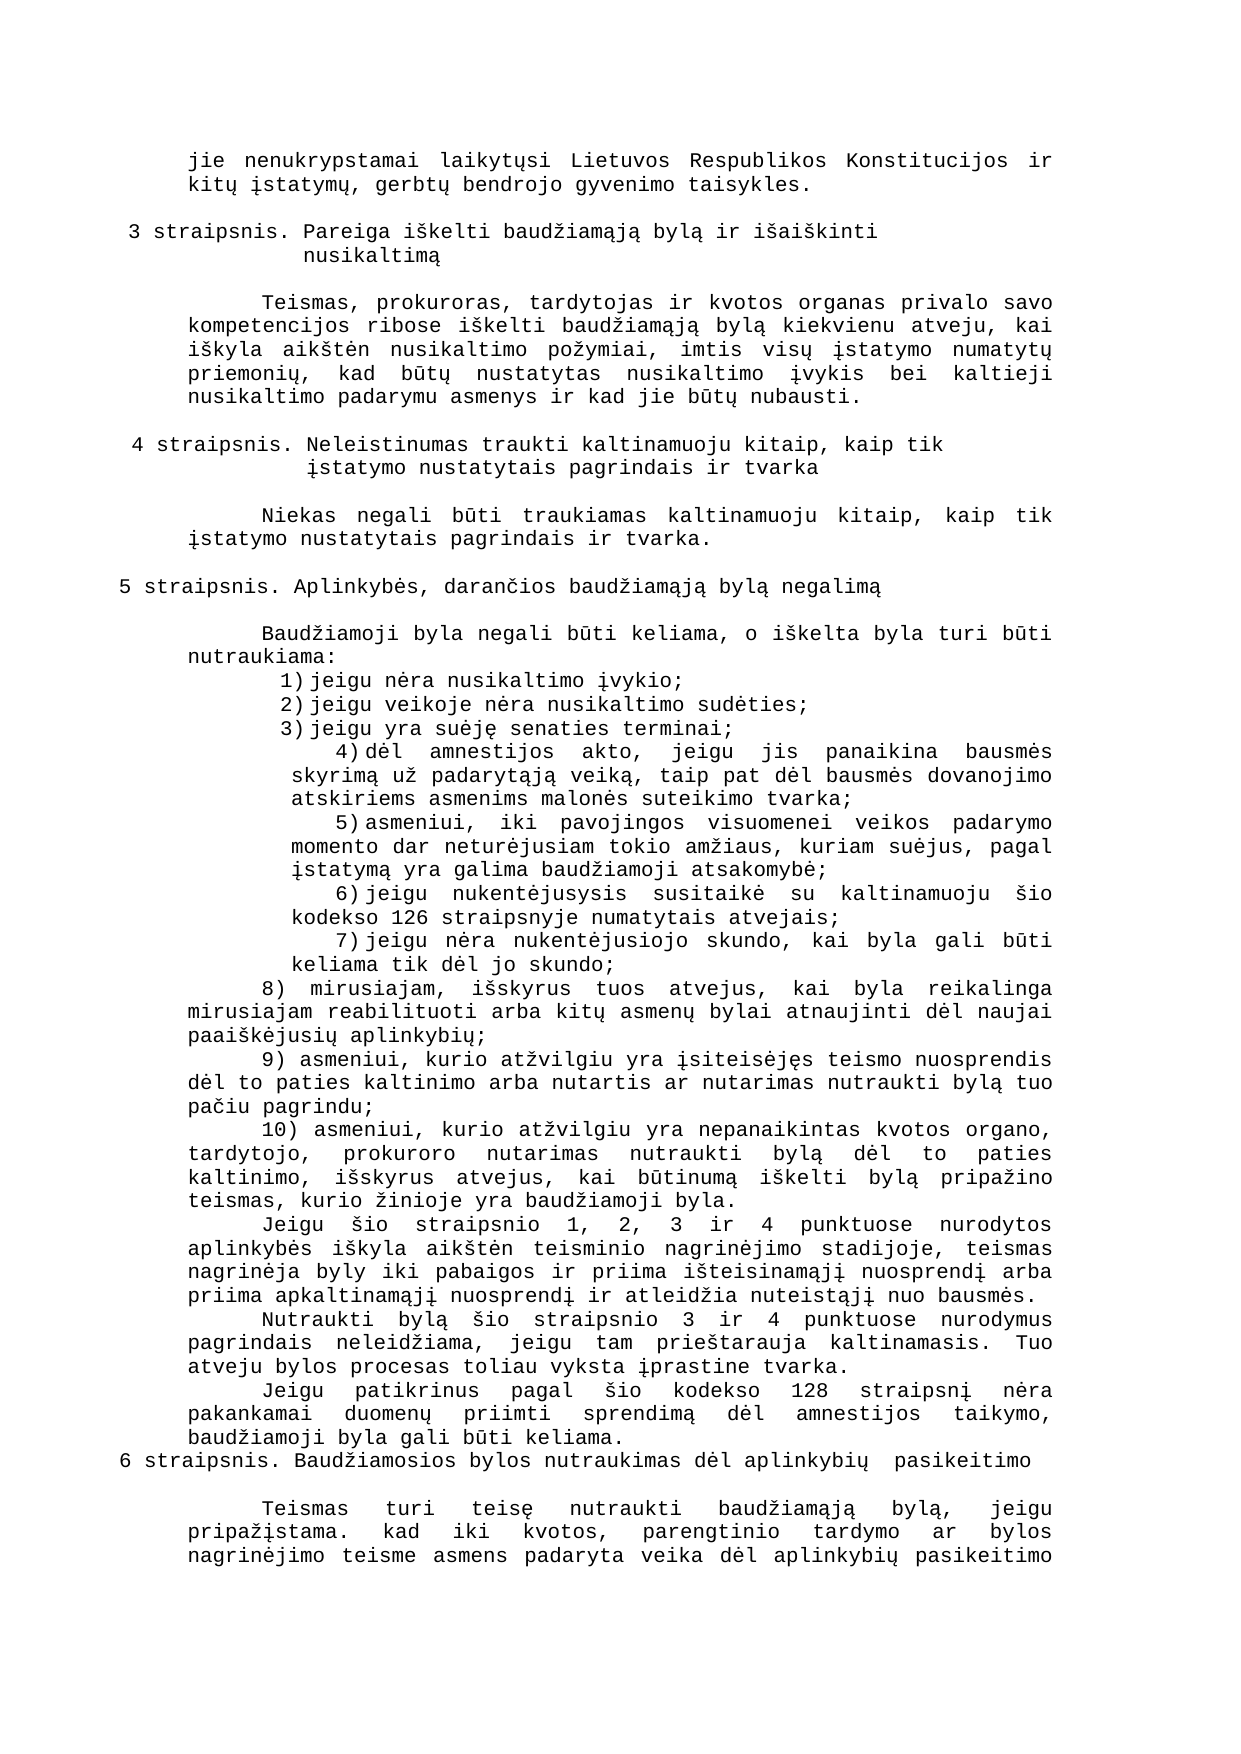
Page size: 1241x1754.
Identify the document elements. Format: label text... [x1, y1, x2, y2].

text 6 straipsnis. Baudžiamosios bylos nutraukimas dėl aplinkybių pasikeitimo [119, 1451, 1053, 1474]
list asmeniui, iki pavojingos visuomenei veikos padarymo momento dar neturėjusiam tokio amžiaus, kuriam suėjus, pagal įstatymą yra galima baudžiamoji atsakomybė; [261, 812, 1053, 883]
text Nutraukti bylą šio straipsnio 3 ir 4 punktuose nurodymus pagrindais neleidžiama, jeigu tam prieštarauja kaltinamasis. Tuo atveju bylos procesas toliau vyksta įprastine tvarka. [187, 1309, 1053, 1379]
text 5 straipsnis. Aplinkybės, darančios baudžiamąją bylą negalimą [118, 576, 1053, 599]
text 8) mirusiajam, išskyrus tuos atvejus, kai byla reikalinga mirusiajam reabilituoti arba kitų asmenų bylai atnaujinti dėl naujai paaiškėjusių aplinkybių; [187, 978, 1053, 1048]
text 3 straipsnis. Pareiga iškelti baudžiamąją bylą ir išaiškinti [128, 221, 1053, 244]
text Baudžiamoji byla negali būti keliama, o iškelta byla turi būti nutraukiama: [187, 623, 1053, 670]
list dėl amnestijos akto, jeigu jis panaikina bausmės skyrimą už padarytąją veiką, taip pat dėl bausmės dovanojimo atskiriems asmenims malonės suteikimo tvarka; [261, 741, 1053, 812]
text įstatymo nustatytais pagrindais ir tvarka [131, 457, 1053, 481]
list jeigu nukentėjusysis susitaikė su kaltinamuoju šio kodekso 126 straipsnyje numatytais atvejais; [261, 883, 1053, 930]
text Niekas negali būti traukiamas kaltinamuoju kitaip, kaip tik įstatymo nustatytais pagrindais ir tvarka. [187, 505, 1053, 552]
text 4 straipsnis. Neleistinumas traukti kaltinamuoju kitaip, kaip tik [131, 434, 1053, 457]
list jeigu nėra nusikaltimo įvykio; [261, 670, 1053, 694]
list jeigu nėra nukentėjusiojo skundo, kai byla gali būti keliama tik dėl jo skundo; [261, 930, 1053, 978]
text jie nenukrypstamai laikytųsi Lietuvos Respublikos Konstitucijos ir kitų įstatymų, gerbtų bendrojo gyvenimo taisykles. [187, 150, 1053, 197]
text Teismas, prokuroras, tardytojas ir kvotos organas privalo savo kompetencijos ribose iškelti baudžiamąją bylą kiekvienu atveju, kai iškyla aikštėn nusikaltimo požymiai, imtis visų įstatymo numatytų priemonių, kad būtų nustatytas nusikaltimo įvykis bei kaltieji nusikaltimo padarymu asmenys ir kad jie būtų nubausti. [187, 292, 1053, 410]
text Jeigu šio straipsnio 1, 2, 3 ir 4 punktuose nurodytos aplinkybės iškyla aikštėn teisminio nagrinėjimo stadijoje, teismas nagrinėja byly iki pabaigos ir priima išteisinamąjį nuosprendį arba priima apkaltinamąjį nuosprendį ir atleidžia nuteistąjį nuo bausmės. [187, 1214, 1053, 1309]
text Jeigu patikrinus pagal šio kodekso 128 straipsnį nėra pakankamai duomenų priimti sprendimą dėl amnestijos taikymo, baudžiamoji byla gali būti keliama. [187, 1379, 1053, 1451]
list jeigu veikoje nėra nusikaltimo sudėties; [261, 694, 1053, 717]
text 9) asmeniui, kurio atžvilgiu yra įsiteisėjęs teismo nuosprendis dėl to paties kaltinimo arba nutartis ar nutarimas nutraukti bylą tuo pačiu pagrindu; [187, 1048, 1053, 1119]
text nusikaltimą [128, 244, 1053, 268]
list jeigu yra suėję senaties terminai; [261, 717, 1053, 741]
text 10) asmeniui, kurio atžvilgiu yra nepanaikintas kvotos organo, tardytojo, prokuroro nutarimas nutraukti bylą dėl to paties kaltinimo, išskyrus atvejus, kai būtinumą iškelti bylą pripažino teismas, kurio žinioje yra baudžiamoji byla. [187, 1119, 1053, 1214]
text Teismas turi teisę nutraukti baudžiamąją bylą, jeigu pripažįstama. kad iki kvotos, parengtinio tardymo ar bylos nagrinėjimo teisme asmens padaryta veika dėl aplinkybių pasikeitimo [187, 1498, 1053, 1569]
